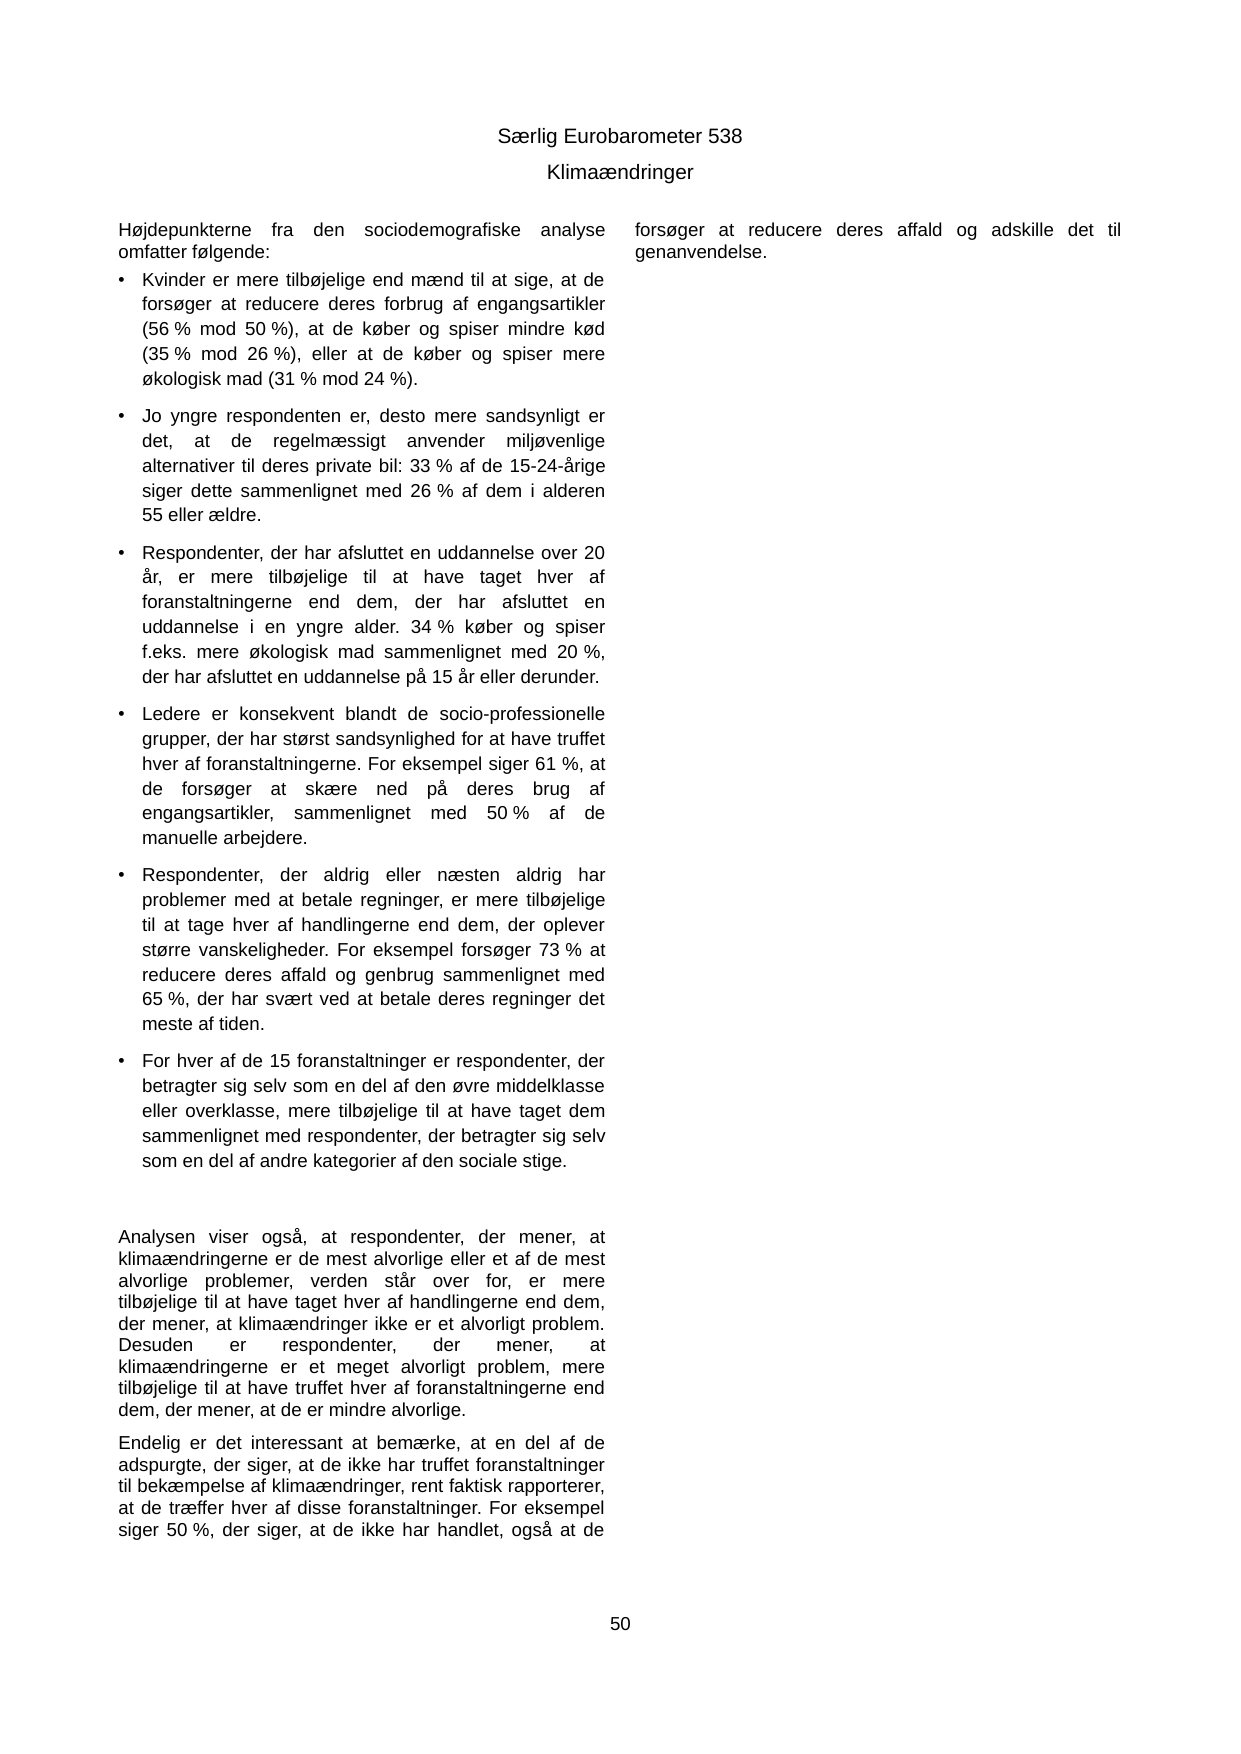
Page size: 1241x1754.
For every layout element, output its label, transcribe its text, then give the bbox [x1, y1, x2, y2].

text forsøger at reducere deres affald og adskille det til genanvendelse. [635, 219, 1122, 262]
list Kvinder er mere tilbøjelige end mænd til at sige, at de forsøger at reducere deres forbrug af engangsartikler (56 % mod 50 %), at de køber og spiser mindre kød (35 % mod 26 %), eller at de køber og spiser mere økologisk mad (31 % mod 24 %). [118, 268, 605, 389]
list Respondenter, der aldrig eller næsten aldrig har problemer med at betale regninger, er mere tilbøjelige til at tage hver af handlingerne end dem, der oplever større vanskeligheder. For eksempel forsøger 73 % at reducere deres affald og genbrug sammenlignet med 65 %, der har svært ved at betale deres regninger det meste af tiden. [118, 864, 605, 1034]
text Endelig er det interessant at bemærke, at en del af de adspurgte, der siger, at de ikke har truffet foranstaltninger til bekæmpelse af klimaændringer, rent faktisk rapporterer, at de træffer hver af disse foranstaltninger. For eksempel siger 50 %, der siger, at de ikke har handlet, også at de [118, 1432, 605, 1540]
list Respondenter, der har afsluttet en uddannelse over 20 år, er mere tilbøjelige til at have taget hver af foranstaltningerne end dem, der har afsluttet en uddannelse i en yngre alder. 34 % køber og spiser f.eks. mere økologisk mad sammenlignet med 20 %, der har afsluttet en uddannelse på 15 år eller derunder. [118, 541, 605, 687]
text Analysen viser også, at respondenter, der mener, at klimaændringerne er de mest alvorlige eller et af de mest alvorlige problemer, verden står over for, er mere tilbøjelige til at have taget hver af handlingerne end dem, der mener, at klimaændringer ikke er et alvorligt problem. Desuden er respondenter, der mener, at klimaændringerne er et meget alvorligt problem, mere tilbøjelige til at have truffet hver af foranstaltningerne end dem, der mener, at de er mindre alvorlige. [118, 1226, 605, 1420]
text Højdepunkterne fra den sociodemografiske analyse omfatter følgende: [118, 219, 605, 262]
list Jo yngre respondenten er, desto mere sandsynligt er det, at de regelmæssigt anvender miljøvenlige alternativer til deres private bil: 33 % af de 15-24-årige siger dette sammenlignet med 26 % af dem i alderen 55 eller ældre. [118, 405, 605, 526]
list For hver af de 15 foranstaltninger er respondenter, der betragter sig selv som en del af den øvre middelklasse eller overklasse, mere tilbøjelige til at have taget dem sammenlignet med respondenter, der betragter sig selv som en del af andre kategorier af den sociale stige. [118, 1050, 605, 1171]
list Ledere er konsekvent blandt de socio-professionelle grupper, der har størst sandsynlighed for at have truffet hver af foranstaltningerne. For eksempel siger 61 %, at de forsøger at skære ned på deres brug af engangsartikler, sammenlignet med 50 % af de manuelle arbejdere. [118, 703, 605, 848]
